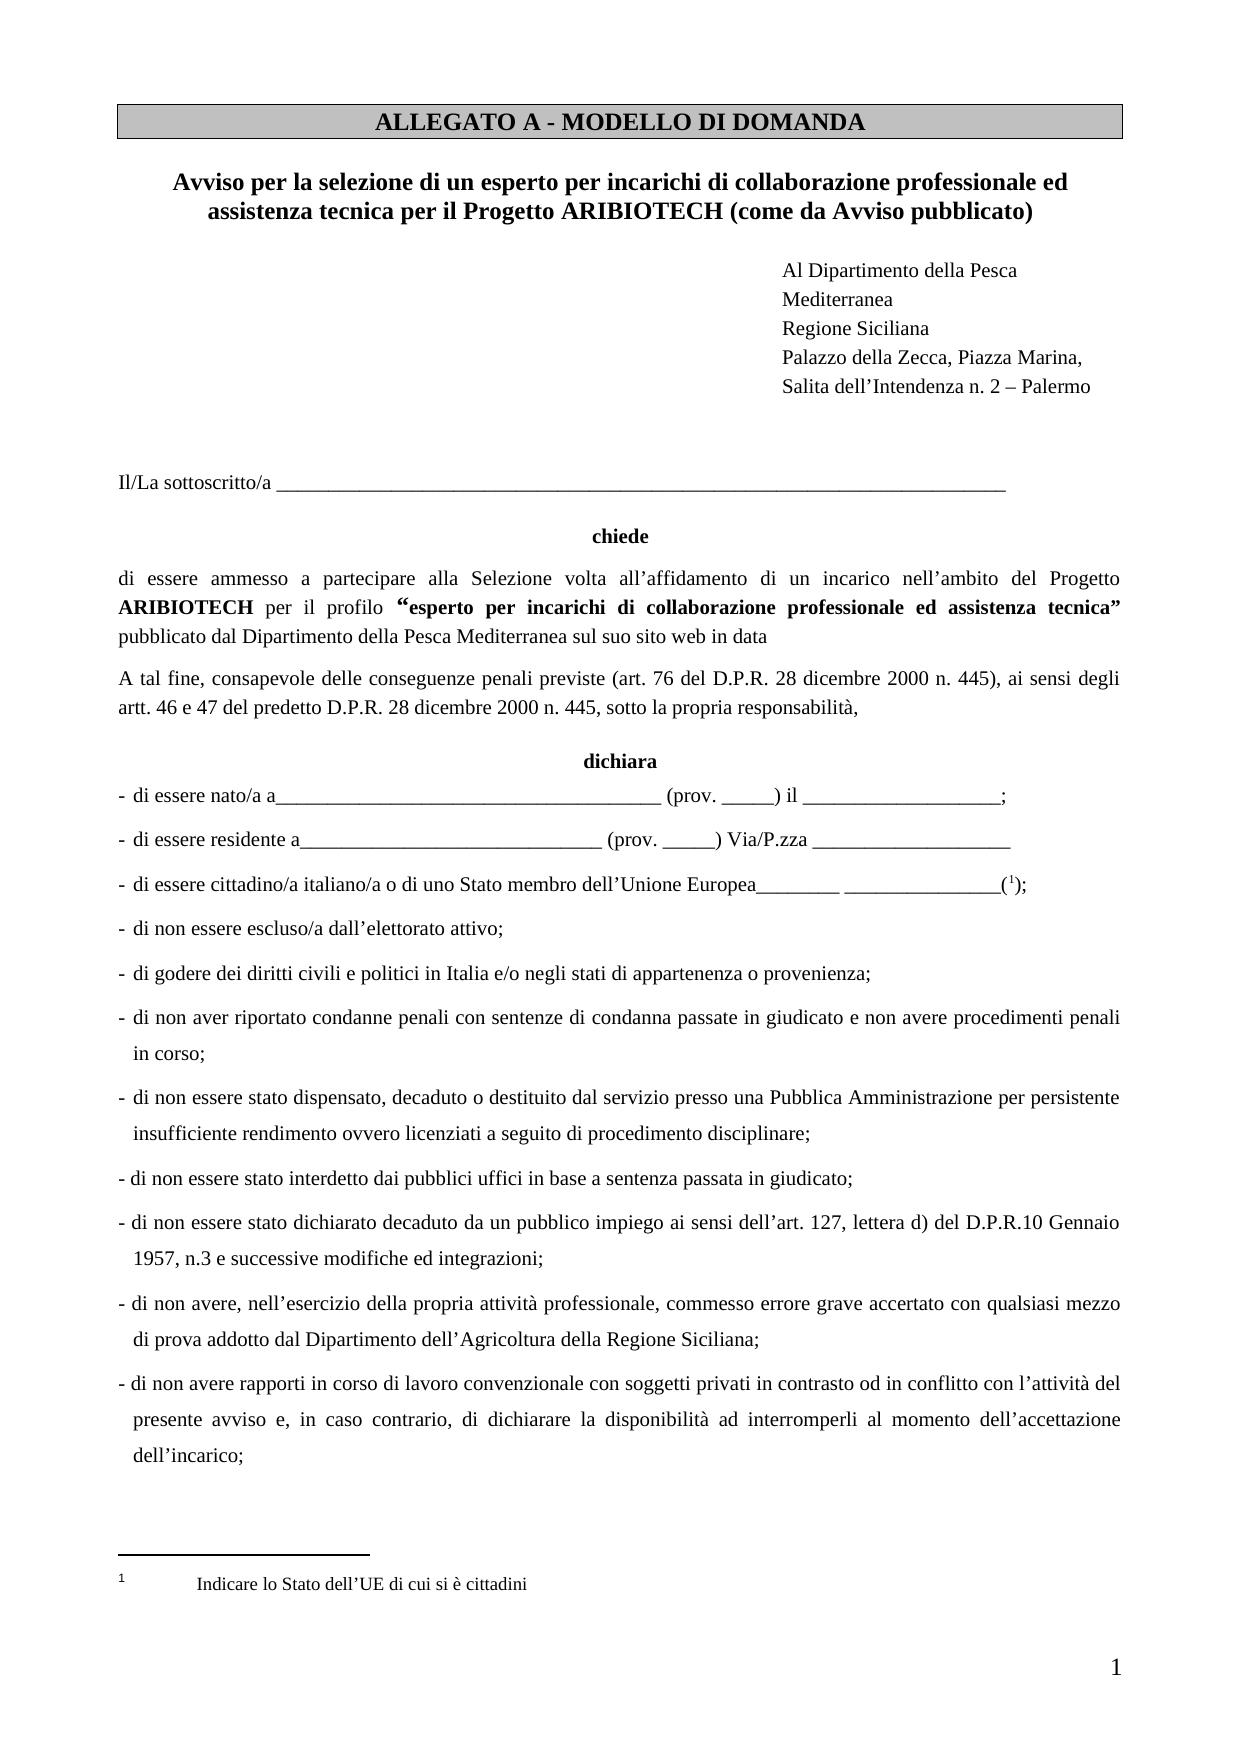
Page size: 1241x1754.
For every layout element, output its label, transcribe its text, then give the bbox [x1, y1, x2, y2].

text - di non avere rapporti in corso di lavoro convenzionale con soggetti privati in contrasto od in conflitto con l’attività del presente avviso e, in caso contrario, di dichiarare la disponibilità ad interromperli al momento dell’accettazione dell’incarico; [118, 1371, 1122, 1467]
list di non essere escluso/a dall’elettorato attivo; [118, 916, 1122, 940]
list di essere cittadino/a italiano/a o di uno Stato membro dell’Unione Europea________ _______________(); [118, 872, 1122, 896]
text chiede [118, 520, 1122, 549]
text Regione Siciliana [782, 312, 1122, 341]
text Avviso per la selezione di un esperto per incarichi di collaborazione professionale ed assistenza tecnica per il Progetto ARIBIOTECH (come da Avviso pubblicato) [118, 167, 1122, 225]
text di essere ammesso a partecipare alla Selezione volta all’affidamento di un incarico nell’ambito del Progetto ARIBIOTECH per il profilo “esperto per incarichi di collaborazione professionale ed assistenza tecnica” pubblicato dal Dipartimento della Pesca Mediterranea sul suo sito web in data [118, 562, 1122, 649]
text - di non avere, nell’esercizio della propria attività professionale, commesso errore grave accertato con qualsiasi mezzo di prova addotto dal Dipartimento dell’Agricoltura della Regione Siciliana; [118, 1290, 1122, 1351]
text - di non essere stato interdetto dai pubblici uffici in base a sentenza passata in giudicato; [118, 1166, 1122, 1190]
text A tal fine, consapevole delle conseguenze penali previste (art. 76 del D.P.R. 28 dicembre 2000 n. 445), ai sensi degli artt. 46 e 47 del predetto D.P.R. 28 dicembre 2000 n. 445, sotto la propria responsabilità, [118, 662, 1122, 720]
text ALLEGATO A - MODELLO DI DOMANDA [118, 105, 1122, 138]
list di essere residente a_____________________________ (prov. _____) Via/P.zza ___________________ [118, 827, 1122, 851]
text - di non essere stato dichiarato decaduto da un pubblico impiego ai sensi dell’art. 127, lettera d) del D.P.R.10 Gennaio 1957, n.3 e successive modifiche ed integrazioni; [118, 1210, 1122, 1270]
list di non essere stato dispensato, decaduto o destituito dal servizio presso una Pubblica Amministrazione per persistente insufficiente rendimento ovvero licenziati a seguito di procedimento disciplinare; [118, 1085, 1122, 1145]
list di non aver riportato condanne penali con sentenze di condanna passate in giudicato e non avere procedimenti penali in corso; [118, 1005, 1122, 1065]
list Indicare lo Stato dell’UE di cui si è cittadini [118, 1561, 1122, 1598]
text dichiara [118, 745, 1122, 774]
list di godere dei diritti civili e politici in Italia e/o negli stati di appartenenza o provenienza; [118, 960, 1122, 984]
text Palazzo della Zecca, Piazza Marina, Salita dell’Intendenza n. 2 – Palermo [782, 341, 1122, 399]
text Al Dipartimento della Pesca Mediterranea [782, 254, 1122, 312]
text Il/La sottoscritto/a ______________________________________________________________________ [118, 466, 1122, 495]
list di essere nato/a a_____________________________________ (prov. _____) il ___________________; [118, 783, 1122, 807]
